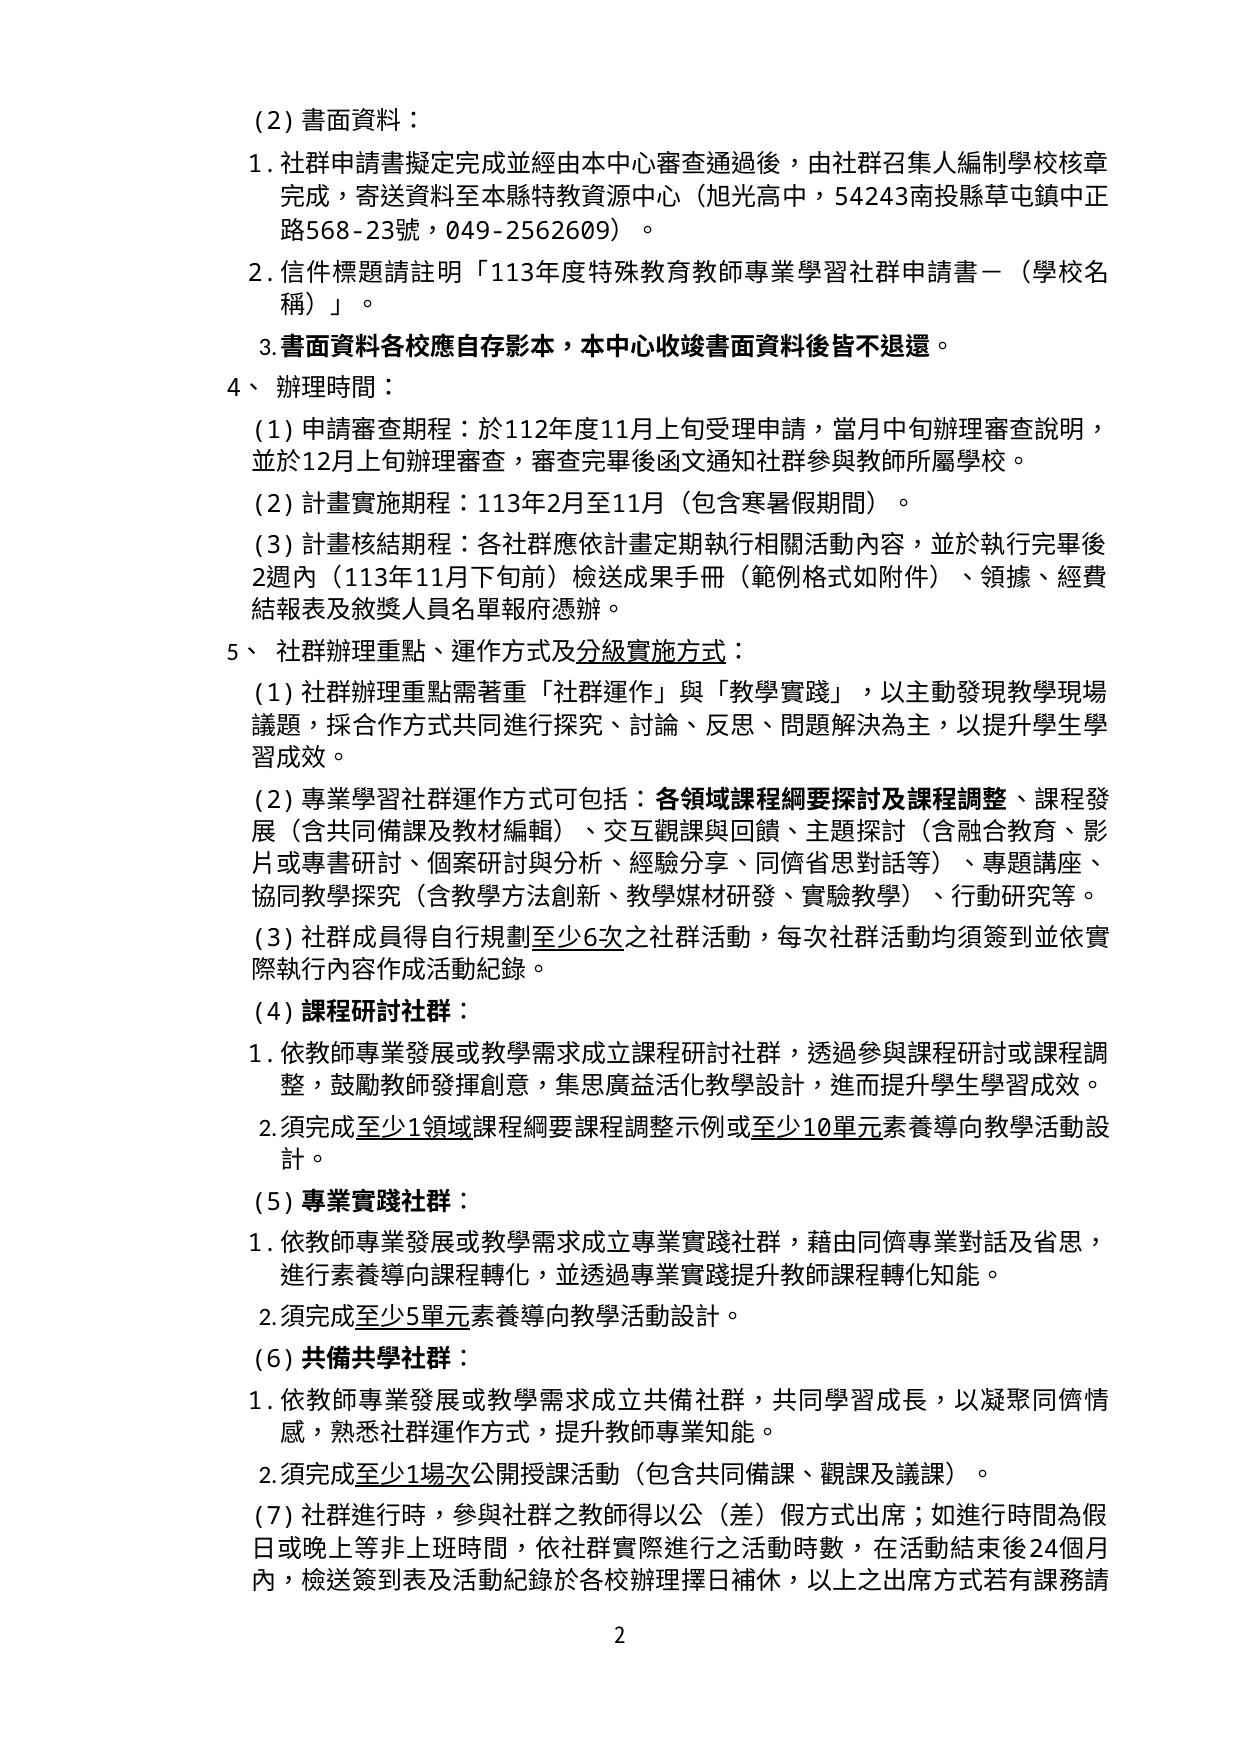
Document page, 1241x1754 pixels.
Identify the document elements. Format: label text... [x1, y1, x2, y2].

list 專業實踐社群： [251, 1184, 1110, 1217]
list 須完成至少1領域課程綱要課程調整示例或至少10單元素養導向教學活動設計。 [277, 1110, 1110, 1175]
list 社群成員得自行規劃至少6次之社群活動，每次社群活動均須簽到並依實際執行內容作成活動紀錄。 [251, 921, 1110, 985]
list 辦理時間： [226, 371, 1110, 403]
list 計畫核結期程：各社群應依計畫定期執行相關活動內容，並於執行完畢後2週內（113年11月下旬前）檢送成果手冊（範例格式如附件）、領據、經費結報表及敘獎人員名單報府憑辦。 [251, 528, 1110, 625]
list 專業學習社群運作方式可包括：各領域課程綱要探討及課程調整、課程發展（含共同備課及教材編輯）、交互觀課與回饋、主題探討（含融合教育、影片或專書研討、個案研討與分析、經驗分享、同儕省思對話等）、專題講座、協同教學探究（含教學方法創新、教學媒材研發、實驗教學）、行動研究等。 [251, 782, 1110, 911]
list 依教師專業發展或教學需求成立專業實踐社群，藉由同儕專業對話及省思，進行素養導向課程轉化，並透過專業實踐提升教師課程轉化知能。 [277, 1226, 1110, 1291]
list 申請審查期程：於112年度11月上旬受理申請，當月中旬辦理審查說明，並於12月上旬辦理審查，審查完畢後函文通知社群參與教師所屬學校。 [251, 412, 1110, 477]
list 書面資料各校應自存影本，本中心收竣書面資料後皆不退還。 [277, 329, 1110, 361]
list 須完成至少1場次公開授課活動（包含共同備課、觀課及議課）。 [277, 1457, 1110, 1489]
list 共備共學社群： [251, 1342, 1110, 1374]
list 課程研討社群： [251, 995, 1110, 1027]
list 社群進行時，參與社群之教師得以公（差）假方式出席；如進行時間為假日或晚上等非上班時間，依社群實際進行之活動時數，在活動結束後24個月內，檢送簽到表及活動紀錄於各校辦理擇日補休，以上之出席方式若有課務請 [251, 1499, 1110, 1596]
list 信件標題請註明「113年度特殊教育教師專業學習社群申請書－（學校名稱）」。 [277, 255, 1110, 320]
list 依教師專業發展或教學需求成立課程研討社群，透過參與課程研討或課程調整，鼓勵教師發揮創意，集思廣益活化教學設計，進而提升學生學習成效。 [277, 1036, 1110, 1101]
list 書面資料： [251, 103, 1110, 136]
list 社群辦理重點需著重「社群運作」與「教學實踐」，以主動發現教學現場議題，採合作方式共同進行探究、討論、反思、問題解決為主，以提升學生學習成效。 [251, 676, 1110, 773]
list 計畫實施期程：113年2月至11月（包含寒暑假期間）。 [251, 486, 1110, 519]
list 社群申請書擬定完成並經由本中心審查通過後，由社群召集人編制學校核章完成，寄送資料至本縣特教資源中心（旭光高中，54243南投縣草屯鎮中正路568-23號，049-2562609）。 [277, 146, 1110, 246]
list 依教師專業發展或教學需求成立共備社群，共同學習成長，以凝聚同儕情感，熟悉社群運作方式，提升教師專業知能。 [277, 1383, 1110, 1448]
list 須完成至少5單元素養導向教學活動設計。 [277, 1300, 1110, 1332]
list 社群辦理重點、運作方式及分級實施方式： [226, 634, 1110, 667]
